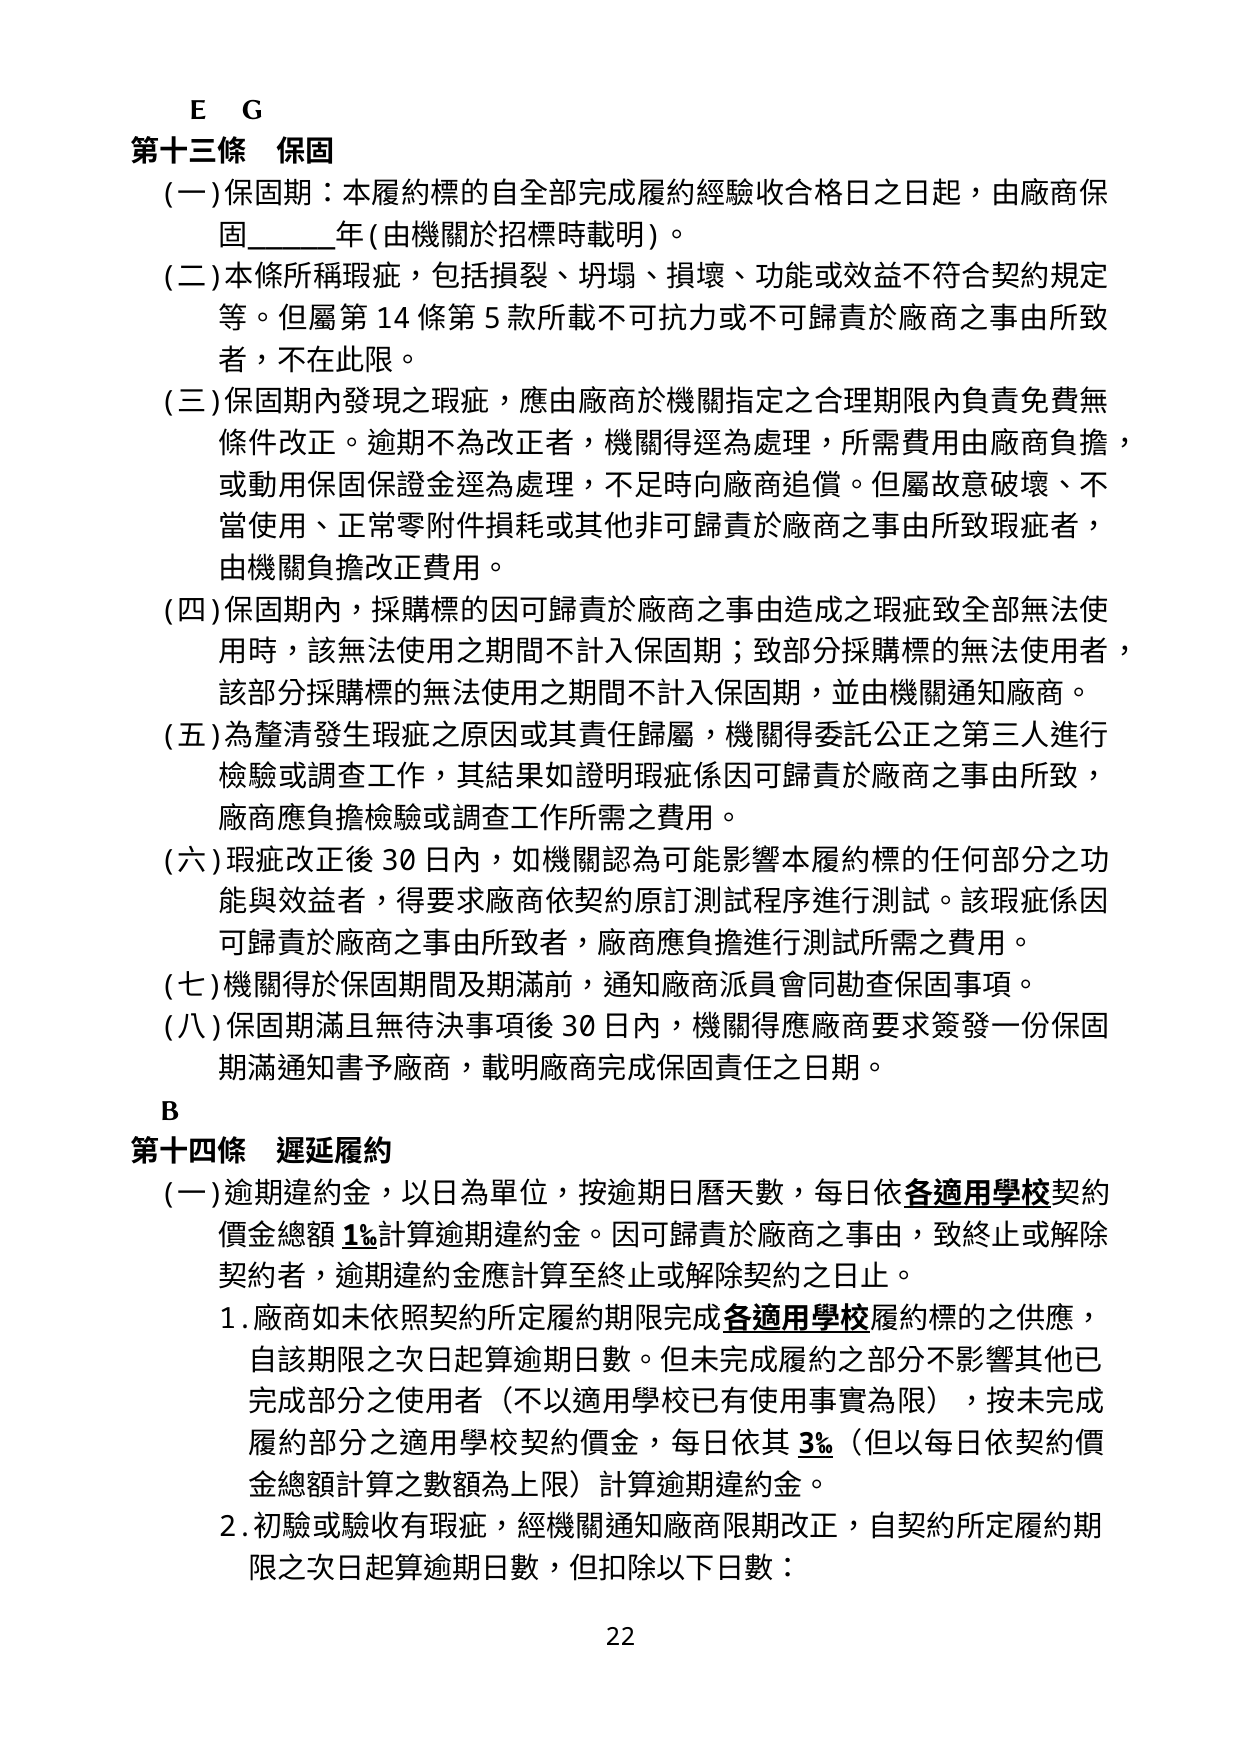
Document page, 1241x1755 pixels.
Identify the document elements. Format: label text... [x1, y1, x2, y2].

text (五)為釐清發生瑕疵之原因或其責任歸屬，機關得委託公正之第三人進行檢驗或調查工作，其結果如證明瑕疵係因可歸責於廠商之事由所致，廠商應負擔檢驗或調查工作所需之費用。 [159, 712, 1110, 837]
text (一)逾期違約金，以日為單位，按逾期日曆天數，每日依各適用學校契約價金總額1‰計算逾期違約金。因可歸責於廠商之事由，致終止或解除契約者，逾期違約金應計算至終止或解除契約之日止。 [159, 1170, 1110, 1295]
text 2.初驗或驗收有瑕疵，經機關通知廠商限期改正，自契約所定履約期限之次日起算逾期日數，但扣除以下日數： [218, 1503, 1104, 1587]
text (六)瑕疵改正後30日內，如機關認為可能影響本履約標的任何部分之功能與效益者，得要求廠商依契約原訂測試程序進行測試。該瑕疵係因可歸責於廠商之事由所致者，廠商應負擔進行測試所需之費用。 [159, 837, 1110, 962]
text (八)保固期滿且無待決事項後30日內，機關得應廠商要求簽發一份保固期滿通知書予廠商，載明廠商完成保固責任之日期。 [159, 1003, 1110, 1087]
text   [189, 89, 1110, 128]
text 1.廠商如未依照契約所定履約期限完成各適用學校履約標的之供應，自該期限之次日起算逾期日數。但未完成履約之部分不影響其他已完成部分之使用者（不以適用學校已有使用事實為限），按未完成履約部分之適用學校契約價金，每日依其3‰（但以每日依契約價金總額計算之數額為上限）計算逾期違約金。 [218, 1295, 1104, 1503]
text (三)保固期內發現之瑕疵，應由廠商於機關指定之合理期限內負責免費無條件改正。逾期不為改正者，機關得逕為處理，所需費用由廠商負擔，或動用保固保證金逕為處理，不足時向廠商追償。但屬故意破壞、不當使用、正常零附件損耗或其他非可歸責於廠商之事由所致瑕疵者，由機關負擔改正費用。 [159, 378, 1110, 587]
text (四)保固期內，採購標的因可歸責於廠商之事由造成之瑕疵致全部無法使用時，該無法使用之期間不計入保固期；致部分採購標的無法使用者，該部分採購標的無法使用之期間不計入保固期，並由機關通知廠商。 [159, 587, 1110, 712]
text 第十三條 保固 [130, 128, 1110, 170]
text  [159, 1087, 1110, 1128]
text (一)保固期：本履約標的自全部完成履約經驗收合格日之日起，由廠商保固_____年(由機關於招標時載明)。 [159, 170, 1110, 253]
text 第十四條 遲延履約 [130, 1128, 1110, 1170]
text (七)機關得於保固期間及期滿前，通知廠商派員會同勘查保固事項。 [159, 962, 1110, 1003]
text (二)本條所稱瑕疵，包括損裂、坍塌、損壞、功能或效益不符合契約規定等。但屬第14條第5款所載不可抗力或不可歸責於廠商之事由所致者，不在此限。 [159, 253, 1110, 378]
